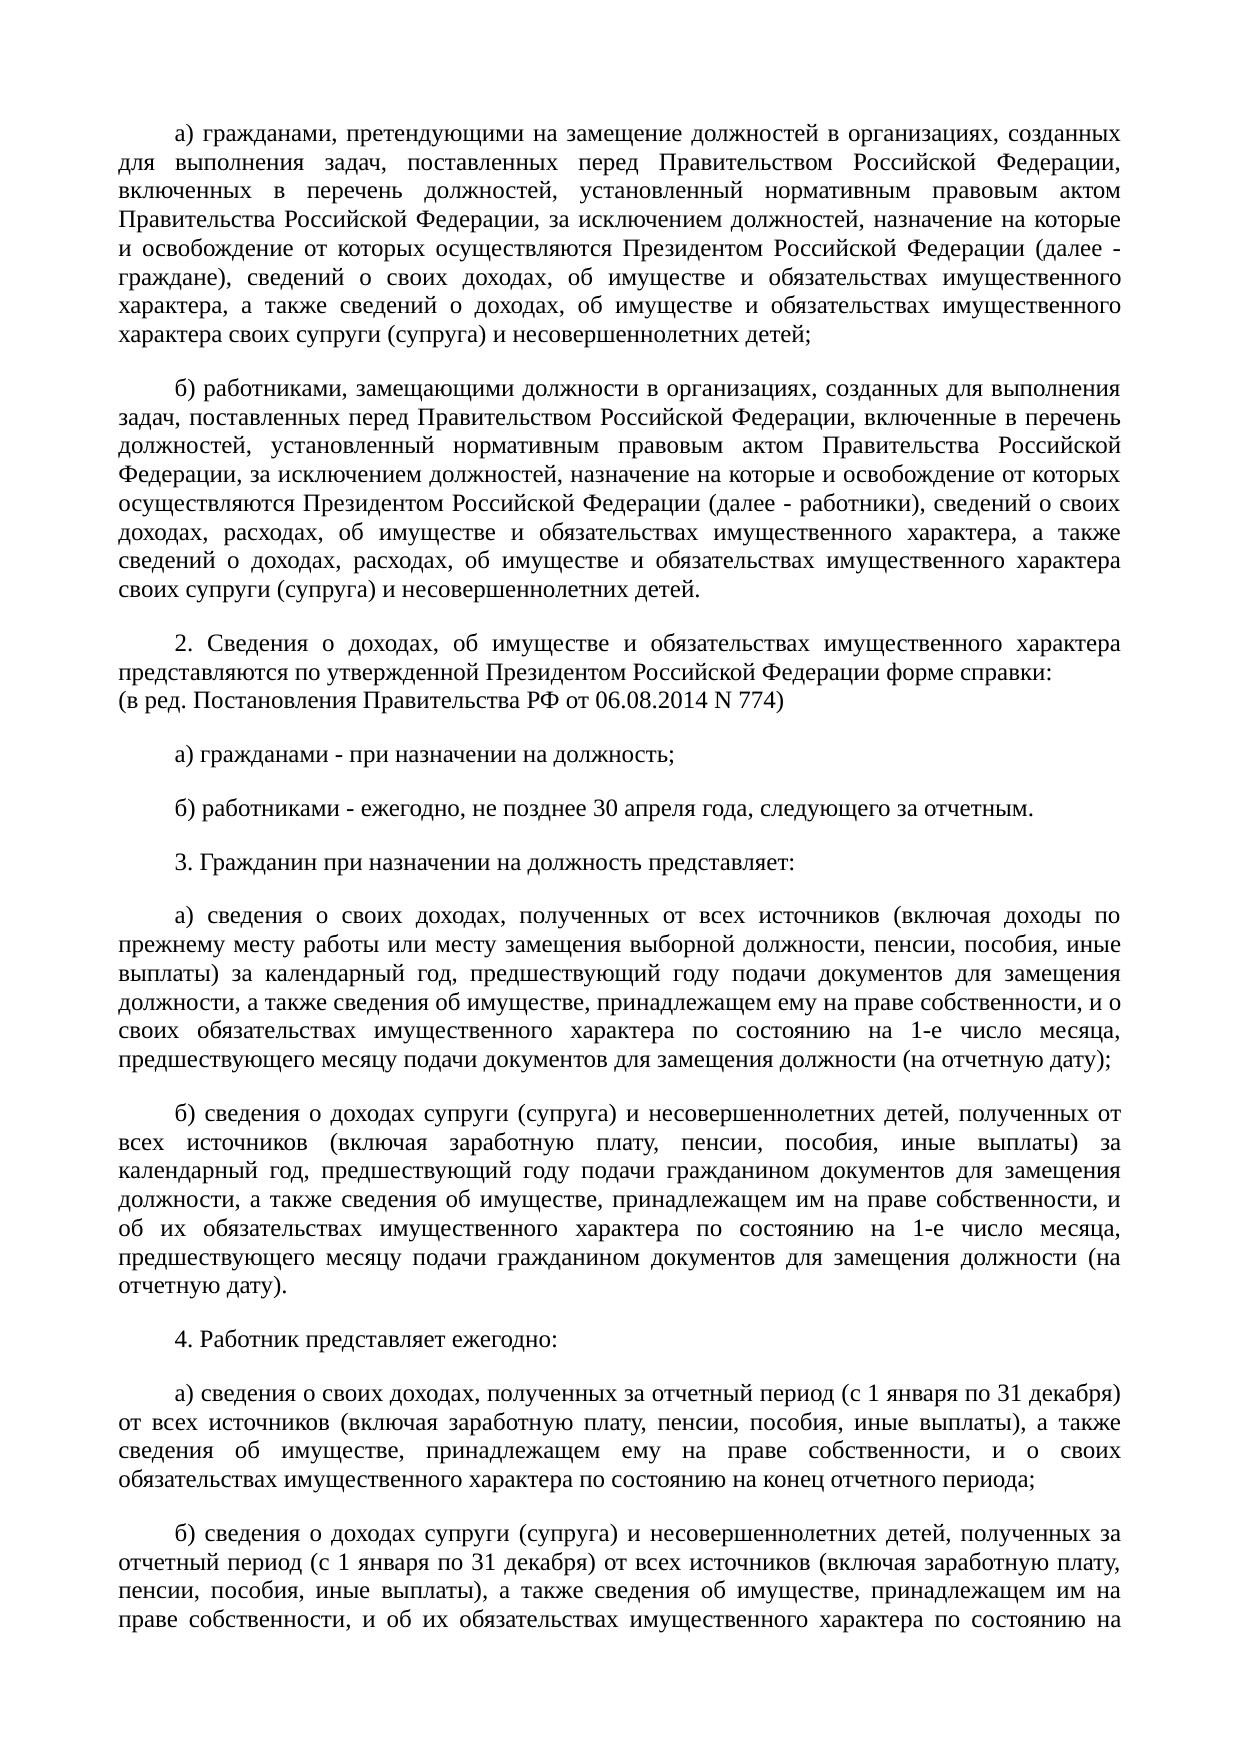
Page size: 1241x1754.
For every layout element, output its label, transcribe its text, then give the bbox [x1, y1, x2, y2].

text а) сведения о своих доходах, полученных за отчетный период (с 1 января по 31 декабря) от всех источников (включая заработную плату, пенсии, пособия, иные выплаты), а также сведения об имуществе, принадлежащем ему на праве собственности, и о своих обязательствах имущественного характера по состоянию на конец отчетного периода; [118, 1378, 1122, 1493]
text а) гражданами, претендующими на замещение должностей в организациях, созданных для выполнения задач, поставленных перед Правительством Российской Федерации, включенных в перечень должностей, установленный нормативным правовым актом Правительства Российской Федерации, за исключением должностей, назначение на которые и освобождение от которых осуществляются Президентом Российской Федерации (далее - граждане), сведений о своих доходах, об имуществе и обязательствах имущественного характера, а также сведений о доходах, об имуществе и обязательствах имущественного характера своих супруги (супруга) и несовершеннолетних детей; [118, 118, 1122, 348]
text б) работниками, замещающими должности в организациях, созданных для выполнения задач, поставленных перед Правительством Российской Федерации, включенные в перечень должностей, установленный нормативным правовым актом Правительства Российской Федерации, за исключением должностей, назначение на которые и освобождение от которых осуществляются Президентом Российской Федерации (далее - работники), сведений о своих доходах, расходах, об имуществе и обязательствах имущественного характера, а также сведений о доходах, расходах, об имуществе и обязательствах имущественного характера своих супруги (супруга) и несовершеннолетних детей. [118, 373, 1122, 603]
text (в ред. Постановления Правительства РФ от 06.08.2014 N 774) [118, 686, 1122, 714]
text 3. Гражданин при назначении на должность представляет: [118, 847, 1122, 876]
text б) работниками - ежегодно, не позднее 30 апреля года, следующего за отчетным. [118, 793, 1122, 822]
text а) сведения о своих доходах, полученных от всех источников (включая доходы по прежнему месту работы или месту замещения выборной должности, пенсии, пособия, иные выплаты) за календарный год, предшествующий году подачи документов для замещения должности, а также сведения об имуществе, принадлежащем ему на праве собственности, и о своих обязательствах имущественного характера по состоянию на 1-е число месяца, предшествующего месяцу подачи документов для замещения должности (на отчетную дату); [118, 901, 1122, 1073]
text 2. Сведения о доходах, об имуществе и обязательствах имущественного характера представляются по утвержденной Президентом Российской Федерации форме справки: [118, 628, 1122, 686]
text 4. Работник представляет ежегодно: [118, 1324, 1122, 1353]
text а) гражданами - при назначении на должность; [118, 739, 1122, 768]
text б) сведения о доходах супруги (супруга) и несовершеннолетних детей, полученных за отчетный период (с 1 января по 31 декабря) от всех источников (включая заработную плату, пенсии, пособия, иные выплаты), а также сведения об имуществе, принадлежащем им на праве собственности, и об их обязательствах имущественного характера по состоянию на [118, 1518, 1122, 1633]
text б) сведения о доходах супруги (супруга) и несовершеннолетних детей, полученных от всех источников (включая заработную плату, пенсии, пособия, иные выплаты) за календарный год, предшествующий году подачи гражданином документов для замещения должности, а также сведения об имуществе, принадлежащем им на праве собственности, и об их обязательствах имущественного характера по состоянию на 1-е число месяца, предшествующего месяцу подачи гражданином документов для замещения должности (на отчетную дату). [118, 1098, 1122, 1299]
